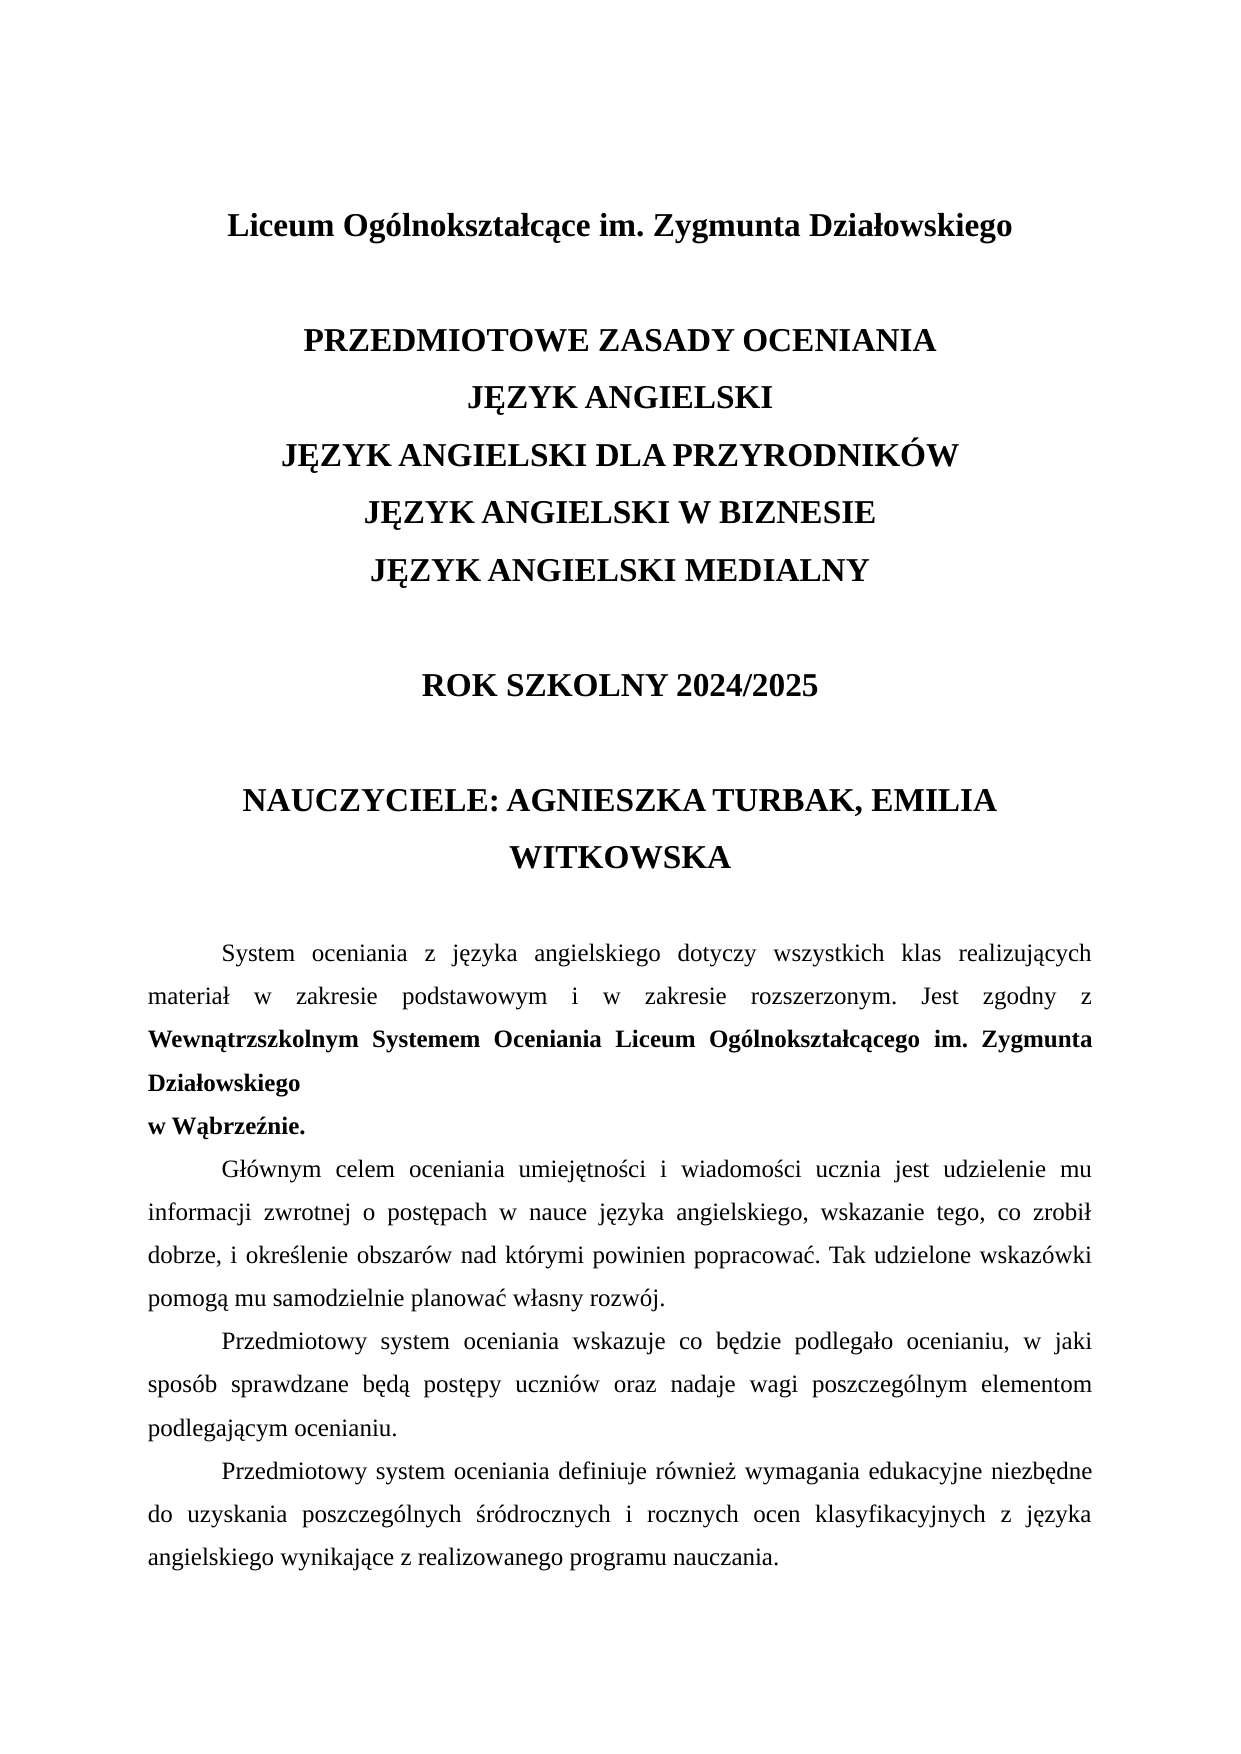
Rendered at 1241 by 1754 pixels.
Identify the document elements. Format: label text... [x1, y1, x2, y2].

text NAUCZYCIELE: AGNIESZKA TURBAK, EMILIA WITKOWSKA [148, 780, 1093, 876]
text Liceum Ogólnokształcące im. Zygmunta Działowskiego [148, 205, 1093, 243]
text System oceniania z języka angielskiego dotyczy wszystkich klas realizujących materiał w zakresie podstawowym i w zakresie rozszerzonym. Jest zgodny z Wewnątrzszkolnym Systemem Oceniania Liceum Ogólnokształcącego im. Zygmunta Działowskiego w Wąbrzeźnie. [148, 938, 1093, 1139]
text Przedmiotowy system oceniania wskazuje co będzie podlegało ocenianiu, w jaki sposób sprawdzane będą postępy uczniów oraz nadaje wagi poszczególnym elementom podlegającym ocenianiu. [148, 1326, 1093, 1441]
text Głównym celem oceniania umiejętności i wiadomości ucznia jest udzielenie mu informacji zwrotnej o postępach w nauce języka angielskiego, wskazanie tego, co zrobił dobrze, i określenie obszarów nad którymi powinien popracować. Tak udzielone wskazówki pomogą mu samodzielnie planować własny rozwój. [148, 1154, 1093, 1312]
text JĘZYK ANGIELSKI MEDIALNY [148, 550, 1093, 588]
text JĘZYK ANGIELSKI W BIZNESIE [148, 493, 1093, 531]
text Przedmiotowy system oceniania definiuje również wymagania edukacyjne niezbędne do uzyskania poszczególnych śródrocznych i rocznych ocen klasyfikacyjnych z języka angielskiego wynikające z realizowanego programu nauczania. [148, 1456, 1093, 1571]
text JĘZYK ANGIELSKI DLA PRZYRODNIKÓW [148, 435, 1093, 473]
text JĘZYK ANGIELSKI [148, 378, 1093, 416]
text PRZEDMIOTOWE ZASADY OCENIANIA [148, 320, 1093, 358]
text ROK SZKOLNY 2024/2025 [148, 665, 1093, 703]
